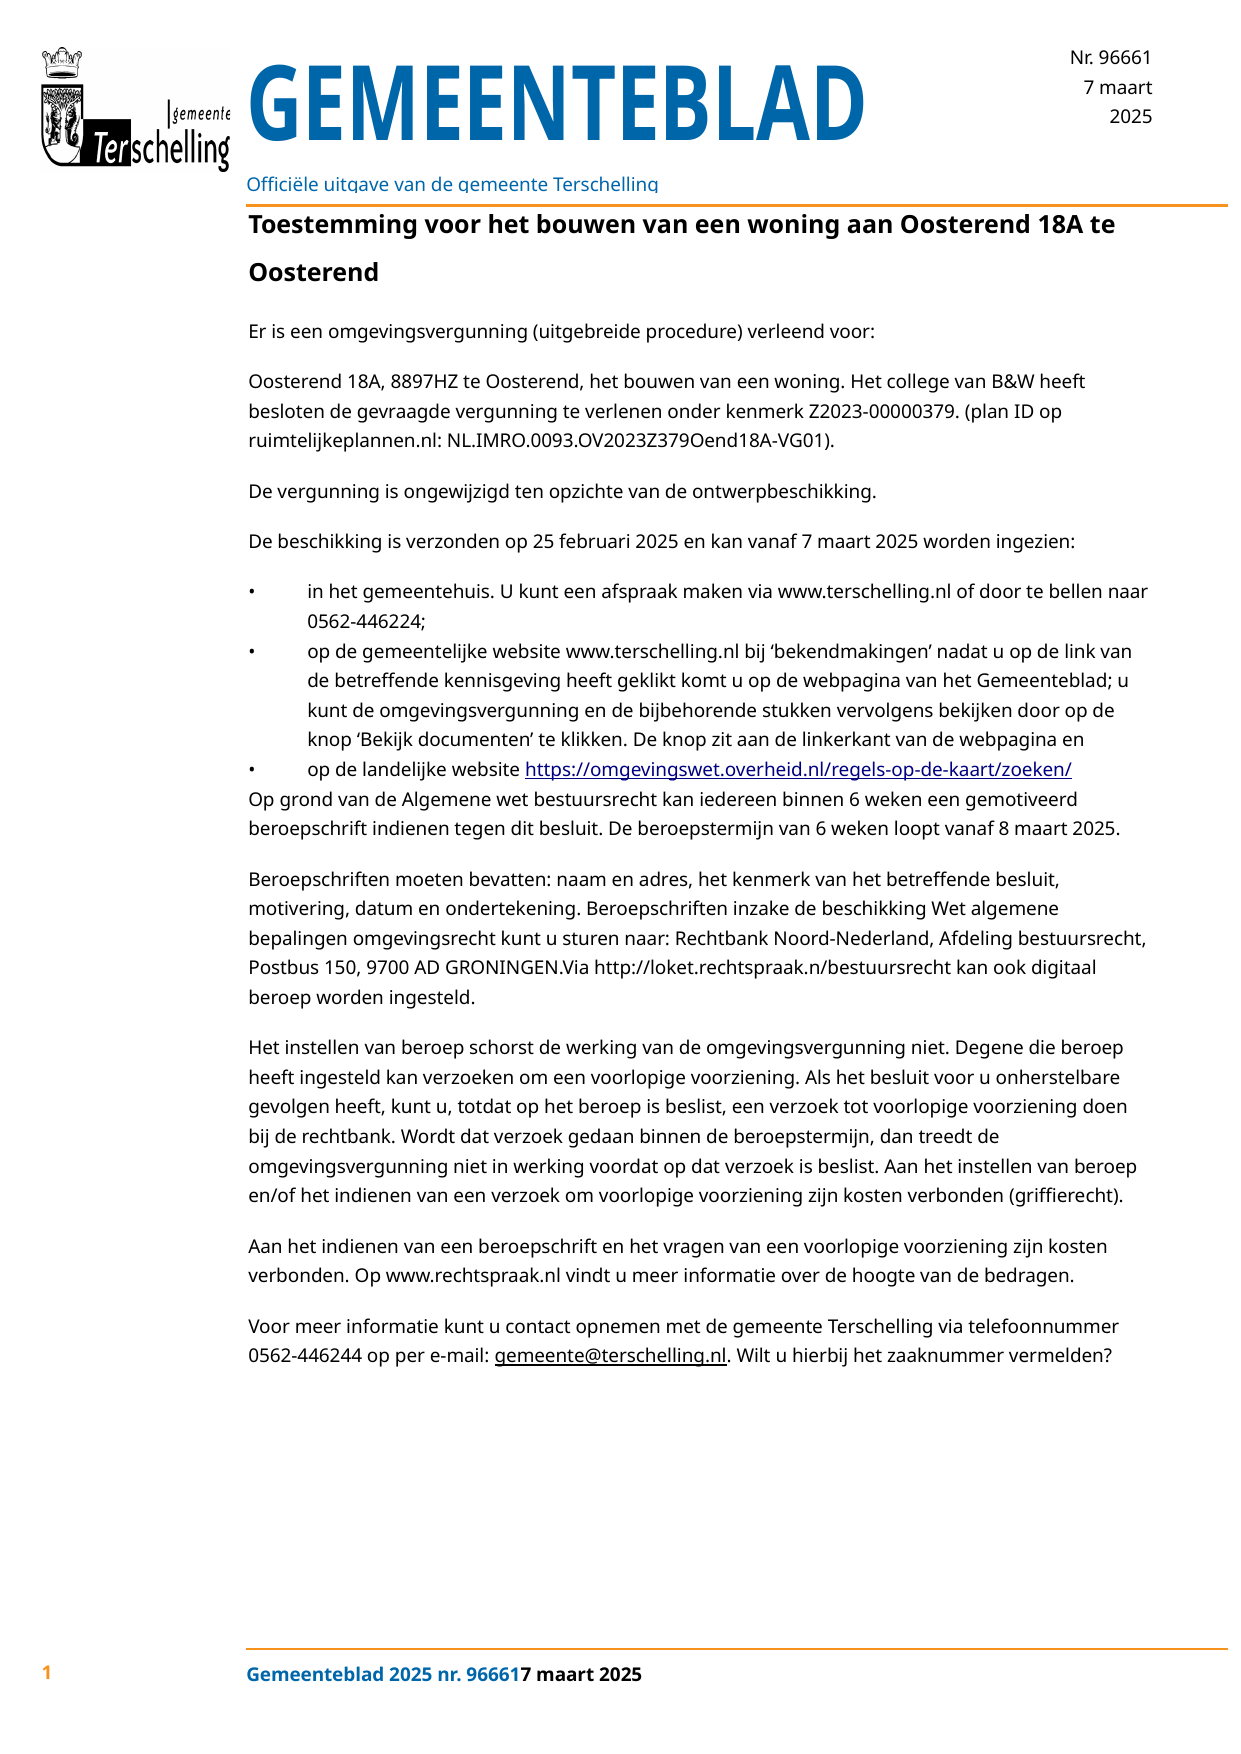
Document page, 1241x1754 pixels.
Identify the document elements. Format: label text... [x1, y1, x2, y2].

text Op grond van de Algemene wet bestuursrecht kan iedereen binnen 6 weken een gemotiveerd beroepschrift indienen tegen dit besluit. De beroepstermijn van 6 weken loopt vanaf 8 maart 2025. [248, 786, 1152, 841]
text De beschikking is verzonden op 25 februari 2025 en kan vanaf 7 maart 2025 worden ingezien: [248, 528, 1152, 554]
text Oosterend 18A, 8897HZ te Oosterend, het bouwen van een woning. Het college van B&W heeft besloten de gevraagde vergunning te verlenen onder kenmerk Z2023-00000379. (plan ID op ruimtelijkeplannen.nl: NL.IMRO.0093.OV2023Z379Oend18A-VG01). [248, 368, 1152, 453]
picture [41, 47, 231, 172]
text Toestemming voor het bouwen van een woning aan Oosterend 18A te Oosterend [248, 207, 1152, 288]
list op de gemeentelijke website www.terschelling.nl bij ‘bekendmakingen’ nadat u op de link van de betreffende kennisgeving heeft geklikt komt u op de webpagina van het Gemeenteblad; u kunt de omgevingsvergunning en de bijbehorende stukken vervolgens bekijken door op de knop ‘Bekijk documenten’ te klikken. De knop zit aan de linkerkant van de webpagina en [248, 638, 1152, 752]
text Het instellen van beroep schorst de werking van de omgevingsvergunning niet. Degene die beroep heeft ingesteld kan verzoeken om een voorlopige voorziening. Als het besluit voor u onherstelbare gevolgen heeft, kunt u, totdat op het beroep is beslist, een verzoek tot voorlopige voorziening doen bij de rechtbank. Wordt dat verzoek gedaan binnen de beroepstermijn, dan treedt de omgevingsvergunning niet in werking voordat op dat verzoek is beslist. Aan het instellen van beroep en/of het indienen van een verzoek om voorlopige voorziening zijn kosten verbonden (griffierecht). [248, 1034, 1152, 1208]
list in het gemeentehuis. U kunt een afspraak maken via www.terschelling.nl of door te bellen naar 0562-446224; [248, 579, 1152, 634]
text Beroepschriften moeten bevatten: naam en adres, het kenmerk van het betreffende besluit, motivering, datum en ondertekening. Beroepschriften inzake de beschikking Wet algemene bepalingen omgevingsrecht kunt u sturen naar: Rechtbank Noord-Nederland, Afdeling bestuursrecht, Postbus 150, 9700 AD GRONINGEN.Via http://loket.rechtspraak.n/bestuursrecht kan ook digitaal beroep worden ingesteld. [248, 866, 1152, 1010]
text Voor meer informatie kunt u contact opnemen met de gemeente Terschelling via telefoonnummer 0562-446244 op per e-mail: gemeente@terschelling.nl. Wilt u hierbij het zaaknummer vermelden? [248, 1313, 1152, 1368]
list op de landelijke website https://omgevingswet.overheid.nl/regels-op-de-kaart/zoeken/ [248, 756, 1152, 782]
text De vergunning is ongewijzigd ten opzichte van de ontwerpbeschikking. [248, 478, 1152, 504]
text Er is een omgevingsvergunning (uitgebreide procedure) verleend voor: [248, 318, 1152, 344]
text Aan het indienen van een beroepschrift en het vragen van een voorlopige voorziening zijn kosten verbonden. Op www.rechtspraak.nl vindt u meer informatie over de hoogte van de bedragen. [248, 1233, 1152, 1288]
